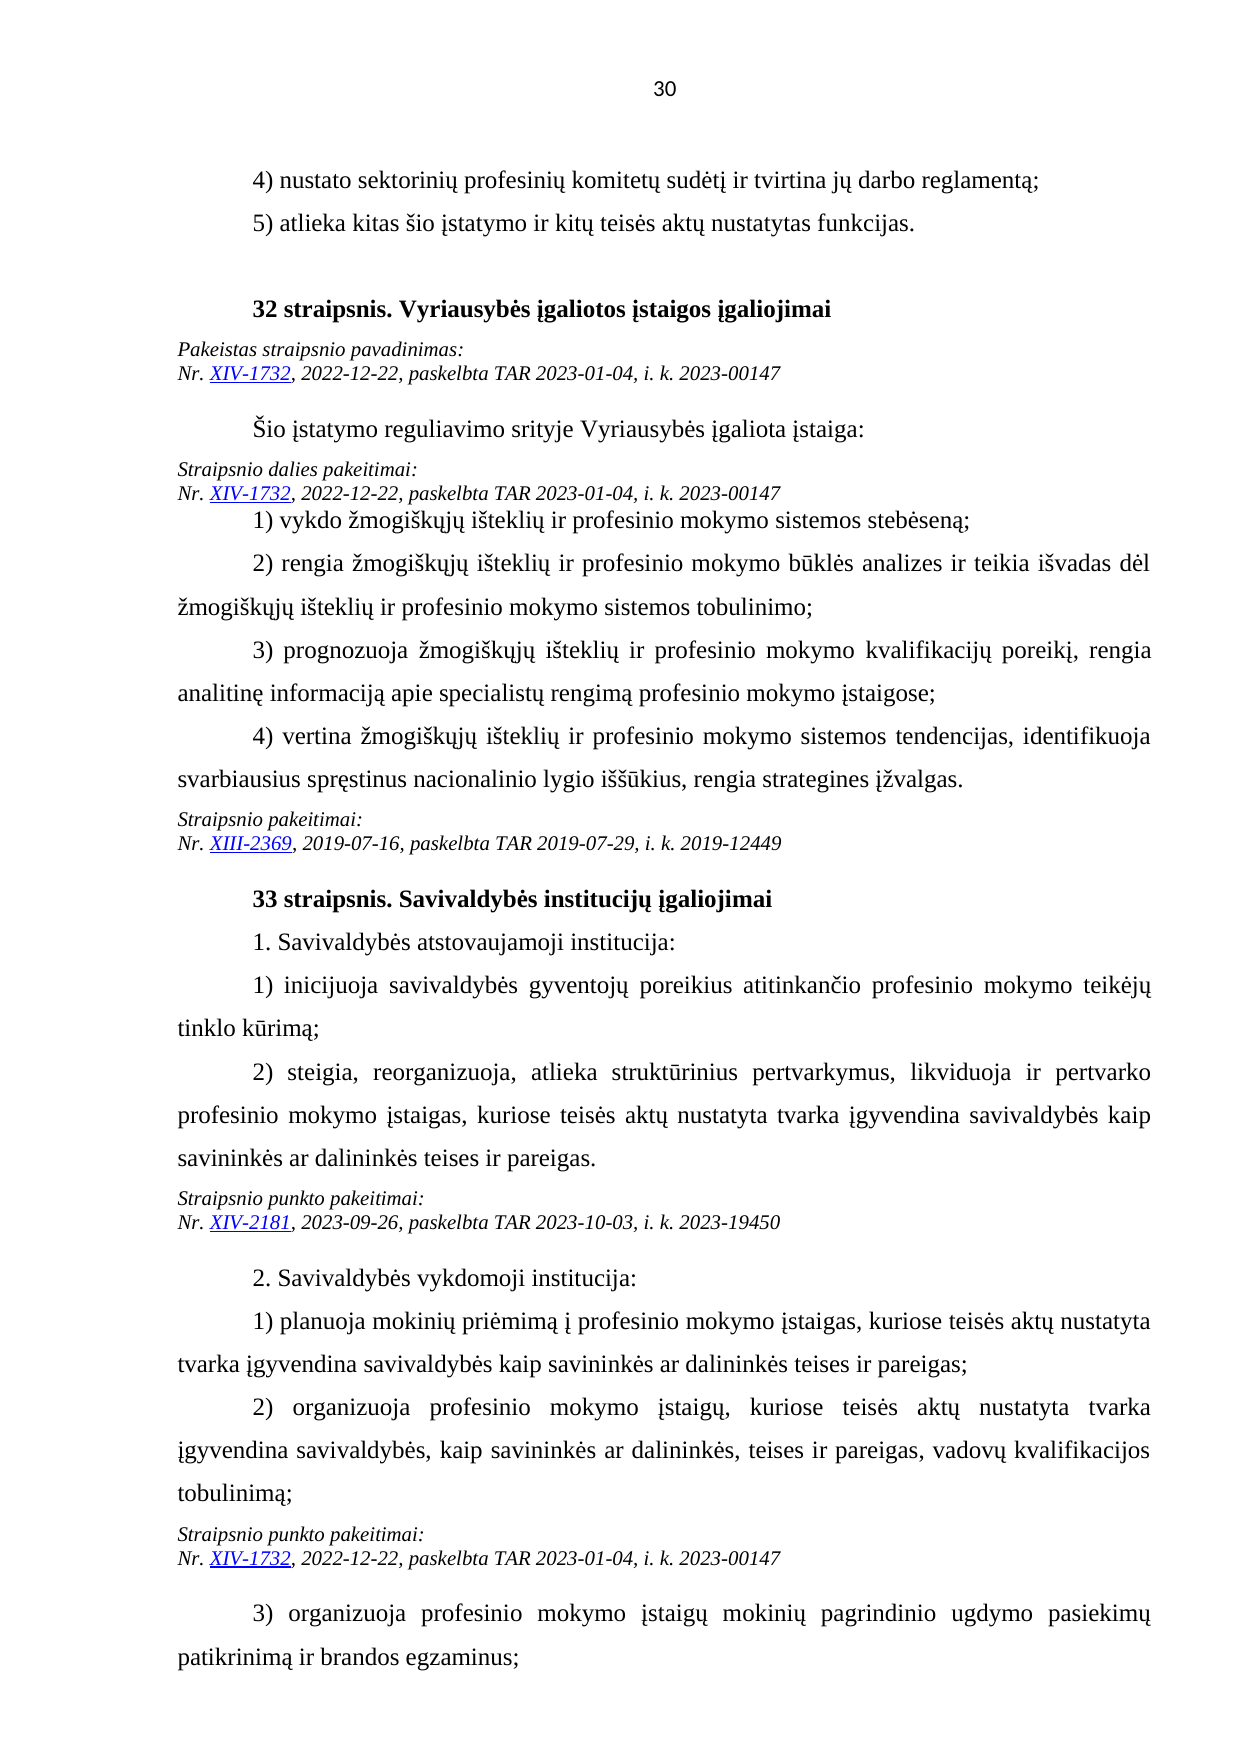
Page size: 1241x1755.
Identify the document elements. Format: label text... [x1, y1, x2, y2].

text Straipsnio punkto pakeitimai: [177, 1522, 1152, 1546]
text 2. Savivaldybės vykdomoji institucija: [177, 1263, 1152, 1292]
text Nr. XIV-1732, 2022-12-22, paskelbta TAR 2023-01-04, i. k. 2023-00147 [177, 481, 1152, 505]
text 33 straipsnis. Savivaldybės institucijų įgaliojimai [177, 884, 1152, 913]
text Straipsnio pakeitimai: [177, 807, 1152, 831]
text 2) steigia, reorganizuoja, atlieka struktūrinius pertvarkymus, likviduoja ir pertvarko profesinio mokymo įstaigas, kuriose teisės aktų nustatyta tvarka įgyvendina savivaldybės kaip savininkės ar dalininkės teises ir pareigas. [177, 1057, 1152, 1172]
text Šio įstatymo reguliavimo srityje Vyriausybės įgaliota įstaiga: [177, 414, 1152, 443]
text 2) rengia žmogiškųjų išteklių ir profesinio mokymo būklės analizes ir teikia išvadas dėl žmogiškųjų išteklių ir profesinio mokymo sistemos tobulinimo; [177, 548, 1152, 620]
text 5) atlieka kitas šio įstatymo ir kitų teisės aktų nustatytas funkcijas. [177, 208, 1152, 237]
text 1) inicijuoja savivaldybės gyventojų poreikius atitinkančio profesinio mokymo teikėjų tinklo kūrimą; [177, 970, 1152, 1042]
text Nr. XIV-1732, 2022-12-22, paskelbta TAR 2023-01-04, i. k. 2023-00147 [177, 361, 1152, 385]
text 2) organizuoja profesinio mokymo įstaigų, kuriose teisės aktų nustatyta tvarka įgyvendina savivaldybės, kaip savininkės ar dalininkės, teises ir pareigas, vadovų kvalifikacijos tobulinimą; [177, 1392, 1152, 1507]
text Nr. XIII-2369, 2019-07-16, paskelbta TAR 2019-07-29, i. k. 2019-12449 [177, 831, 1152, 855]
text Straipsnio dalies pakeitimai: [177, 457, 1152, 481]
text 1) vykdo žmogiškųjų išteklių ir profesinio mokymo sistemos stebėseną; [177, 505, 1152, 534]
text Nr. XIV-2181, 2023-09-26, paskelbta TAR 2023-10-03, i. k. 2023-19450 [177, 1210, 1152, 1234]
text 32 straipsnis. Vyriausybės įgaliotos įstaigos įgaliojimai [177, 294, 1152, 323]
text 1) planuoja mokinių priėmimą į profesinio mokymo įstaigas, kuriose teisės aktų nustatyta tvarka įgyvendina savivaldybės kaip savininkės ar dalininkės teises ir pareigas; [177, 1306, 1152, 1378]
text 3) prognozuoja žmogiškųjų išteklių ir profesinio mokymo kvalifikacijų poreikį, rengia analitinę informaciją apie specialistų rengimą profesinio mokymo įstaigose; [177, 635, 1152, 707]
text Straipsnio punkto pakeitimai: [177, 1186, 1152, 1210]
text 4) vertina žmogiškųjų išteklių ir profesinio mokymo sistemos tendencijas, identifikuoja svarbiausius spręstinus nacionalinio lygio iššūkius, rengia strategines įžvalgas. [177, 721, 1152, 793]
text 3) organizuoja profesinio mokymo įstaigų mokinių pagrindinio ugdymo pasiekimų patikrinimą ir brandos egzaminus; [177, 1598, 1152, 1670]
text 1. Savivaldybės atstovaujamoji institucija: [177, 927, 1152, 956]
text Pakeistas straipsnio pavadinimas: [177, 337, 1152, 361]
text Nr. XIV-1732, 2022-12-22, paskelbta TAR 2023-01-04, i. k. 2023-00147 [177, 1546, 1152, 1570]
text 4) nustato sektorinių profesinių komitetų sudėtį ir tvirtina jų darbo reglamentą; [177, 165, 1152, 193]
